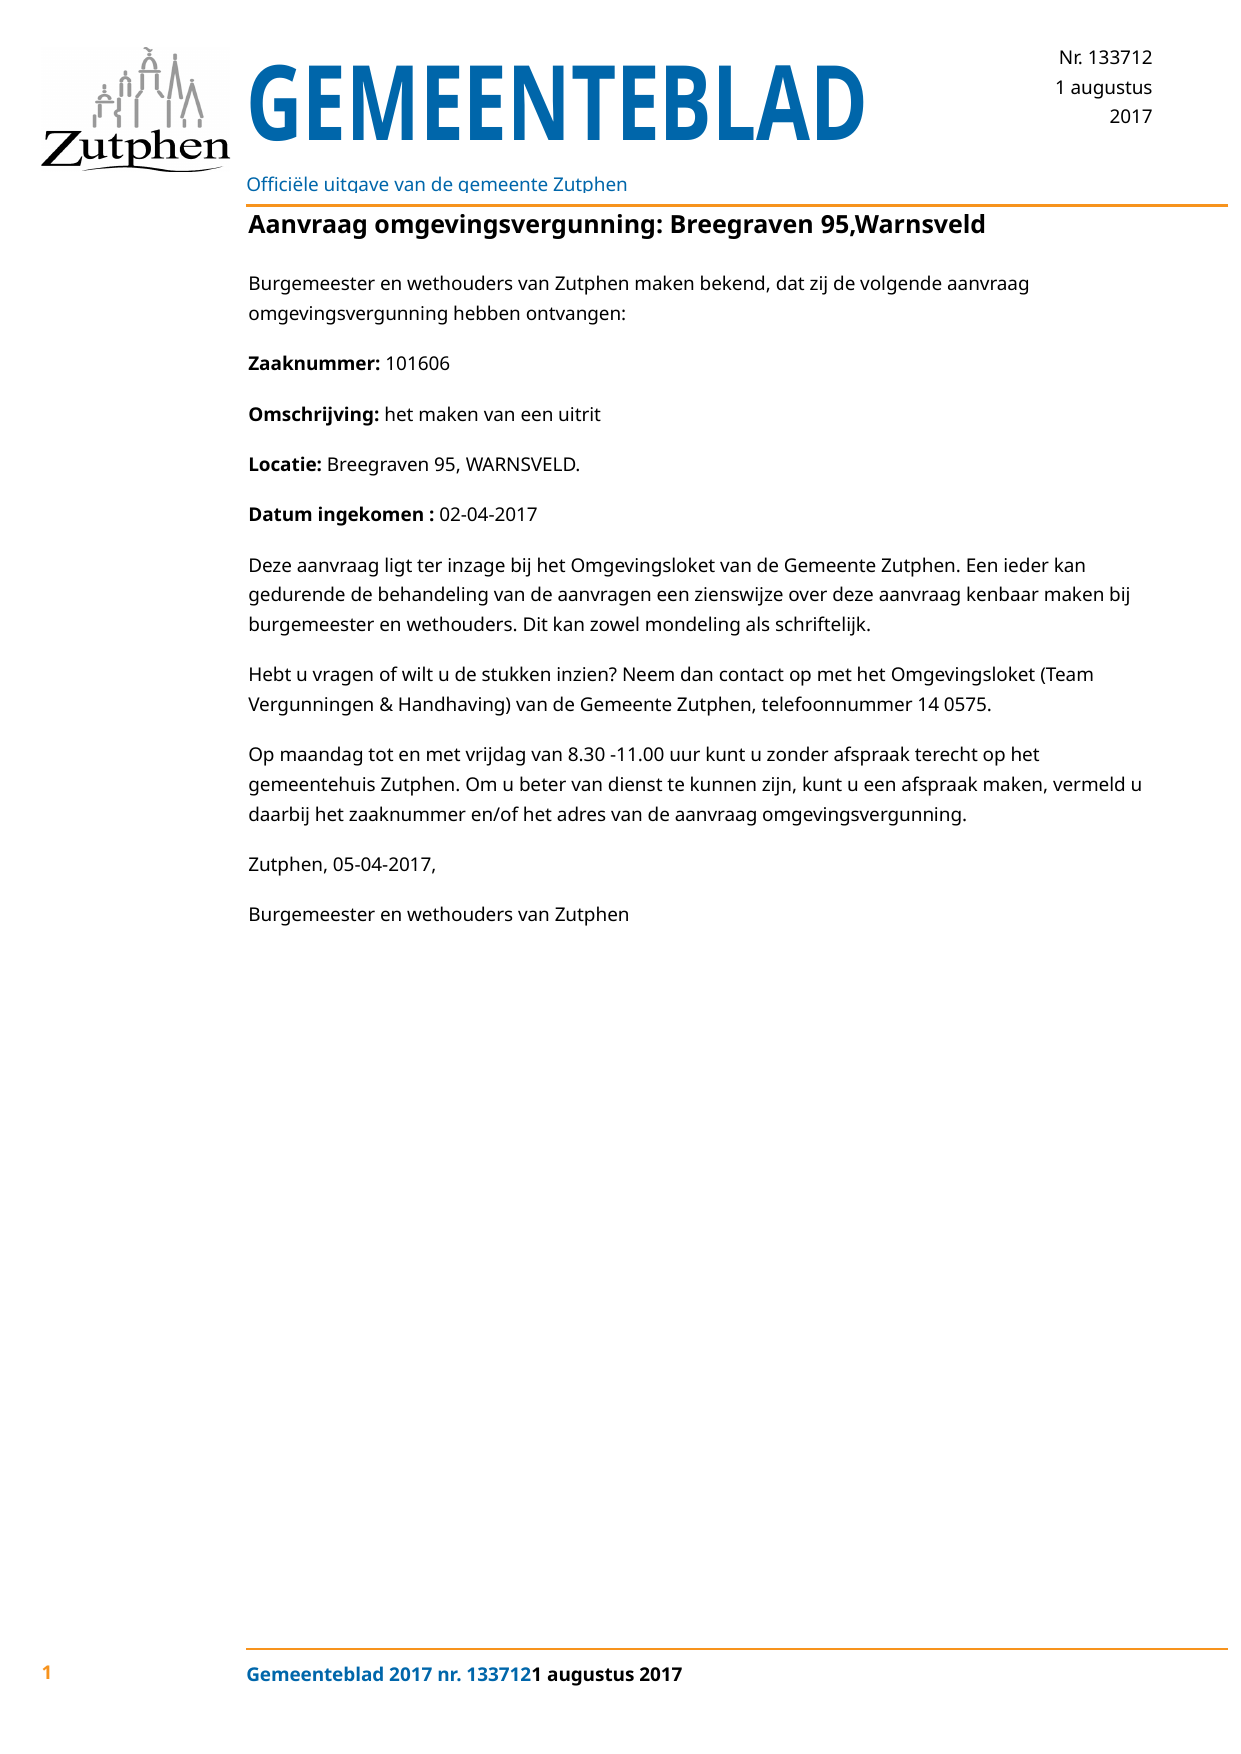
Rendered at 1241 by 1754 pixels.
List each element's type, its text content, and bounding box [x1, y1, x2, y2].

text Omschrijving: het maken van een uitrit [248, 401, 1152, 426]
text Datum ingekomen : 02-04-2017 [248, 502, 1152, 527]
text Op maandag tot en met vrijdag van 8.30 -11.00 uur kunt u zonder afspraak terecht op het gemeentehuis Zutphen. Om u beter van dienst te kunnen zijn, kunt u een afspraak maken, vermeld u daarbij het zaaknummer en/of het adres van de aanvraag omgevingsvergunning. [248, 742, 1152, 826]
text Deze aanvraag ligt ter inzage bij het Omgevingsloket van de Gemeente Zutphen. Een ieder kan gedurende de behandeling van de aanvragen een zienswijze over deze aanvraag kenbaar maken bij burgemeester en wethouders. Dit kan zowel mondeling als schriftelijk. [248, 552, 1152, 637]
text Locatie: Breegraven 95, WARNSVELD. [248, 451, 1152, 477]
picture [41, 47, 231, 172]
text Zutphen, 05-04-2017, [248, 851, 1152, 877]
text Burgemeester en wethouders van Zutphen maken bekend, dat zij de volgende aanvraag omgevingsvergunning hebben ontvangen: [248, 270, 1152, 326]
text Aanvraag omgevingsvergunning: Breegraven 95,Warnsveld [248, 207, 1152, 241]
text Zaaknummer: 101606 [248, 350, 1152, 376]
text Hebt u vragen of wilt u de stukken inzien? Neem dan contact op met het Omgevingsloket (Team Vergunningen & Handhaving) van de Gemeente Zutphen, telefoonnummer 14 0575. [248, 662, 1152, 717]
text Burgemeester en wethouders van Zutphen [248, 902, 1152, 927]
